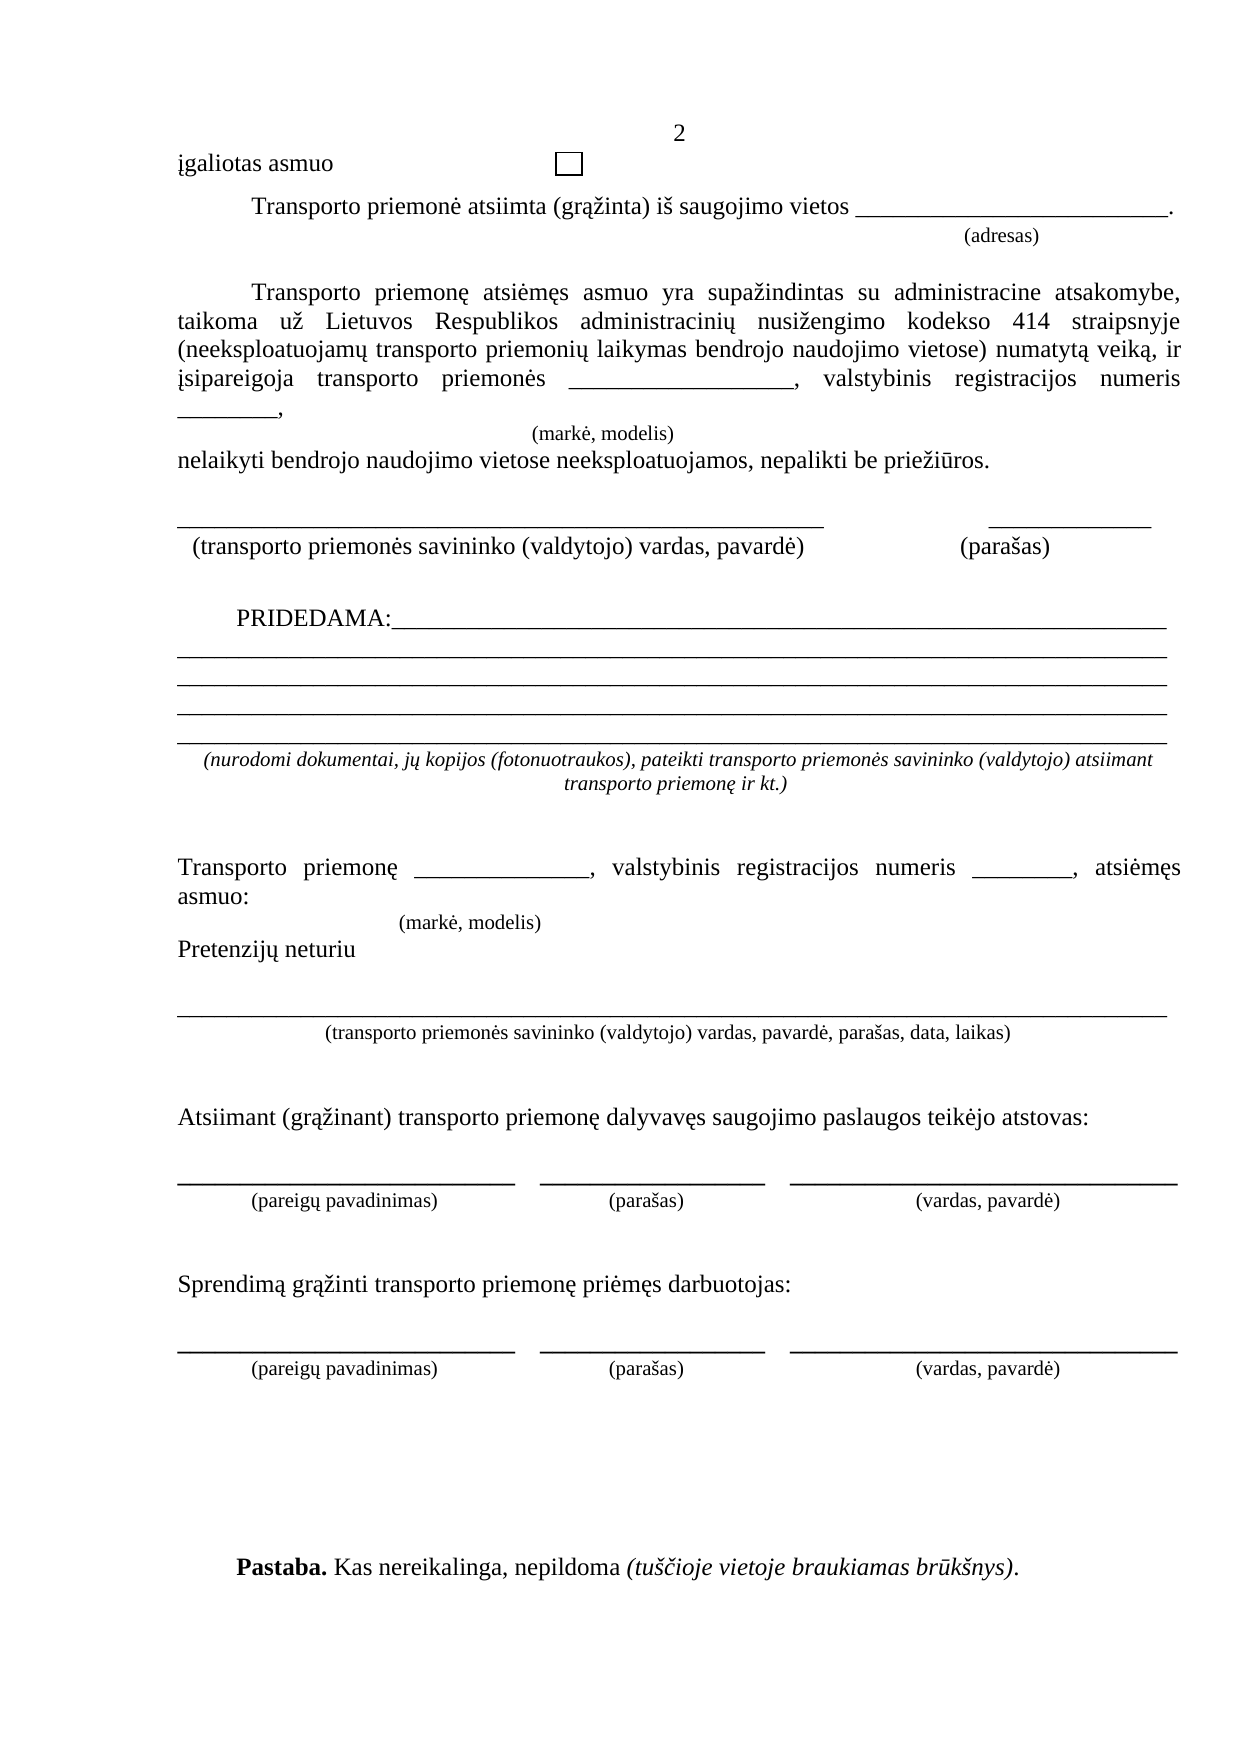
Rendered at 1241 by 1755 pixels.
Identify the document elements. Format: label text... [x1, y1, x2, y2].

text Pastaba. Kas nereikalinga, nepildoma (tuščioje vietoje braukiamas brūkšnys). [177, 1552, 1181, 1581]
text nelaikyti bendrojo naudojimo vietose neeksploatuojamos, nepalikti be priežiūros. [177, 445, 1181, 473]
text Transporto priemonę ______________, valstybinis registracijos numeris ________, atsiėmęs asmuo: [177, 852, 1181, 910]
text (transporto priemonės savininko (valdytojo) vardas, pavardė, parašas, data, laikas) [177, 1020, 1181, 1044]
text Transporto priemonę atsiėmęs asmuo yra supažindintas su administracine atsakomybe, taikoma už Lietuvos Respublikos administracinių nusižengimo kodekso 414 straipsnyje (neeksploatuojamų transporto priemonių laikymas bendrojo naudojimo vietose) numatytą veiką, ir įsipareigoja transporto priemonės __________________, valstybinis registracijos numeris ________, [177, 277, 1181, 421]
text ________ _____________ [177, 502, 1181, 531]
text (adresas) [177, 219, 1181, 248]
text (markė, modelis) [177, 421, 1181, 445]
text (markė, modelis) [177, 910, 1181, 934]
text (pareigų pavadinimas) (parašas) (vardas, pavardė) [177, 1356, 1181, 1380]
text Transporto priemonė atsiimta (grąžinta) iš saugojimo vietos _________________________. [177, 191, 1181, 219]
text (nurodomi dokumentai, jų kopijos (fotonuotraukos), pateikti transporto priemonės savininko (valdytojo) atsiimant transporto priemonę ir kt.) [177, 747, 1181, 795]
text Pretenzijų neturiu [177, 934, 1181, 963]
text (pareigų pavadinimas) (parašas) (vardas, pavardė) [177, 1188, 1181, 1212]
text (transporto priemonės savininko (valdytojo) vardas, pavardė) (parašas) [177, 531, 1181, 560]
text PRIDEDAMA: [177, 603, 1181, 632]
text įgaliotas asmuo [177, 148, 1181, 176]
text Atsiimant (grąžinant) transporto priemonę dalyvavęs saugojimo paslaugos teikėjo atstovas: [177, 1102, 1181, 1130]
text ___________________________ __________________ _______________________________ [177, 1327, 1181, 1356]
text ___________________________ __________________ _______________________________ [177, 1159, 1181, 1188]
text Sprendimą grąžinti transporto priemonę priėmęs darbuotojas: [177, 1269, 1181, 1298]
